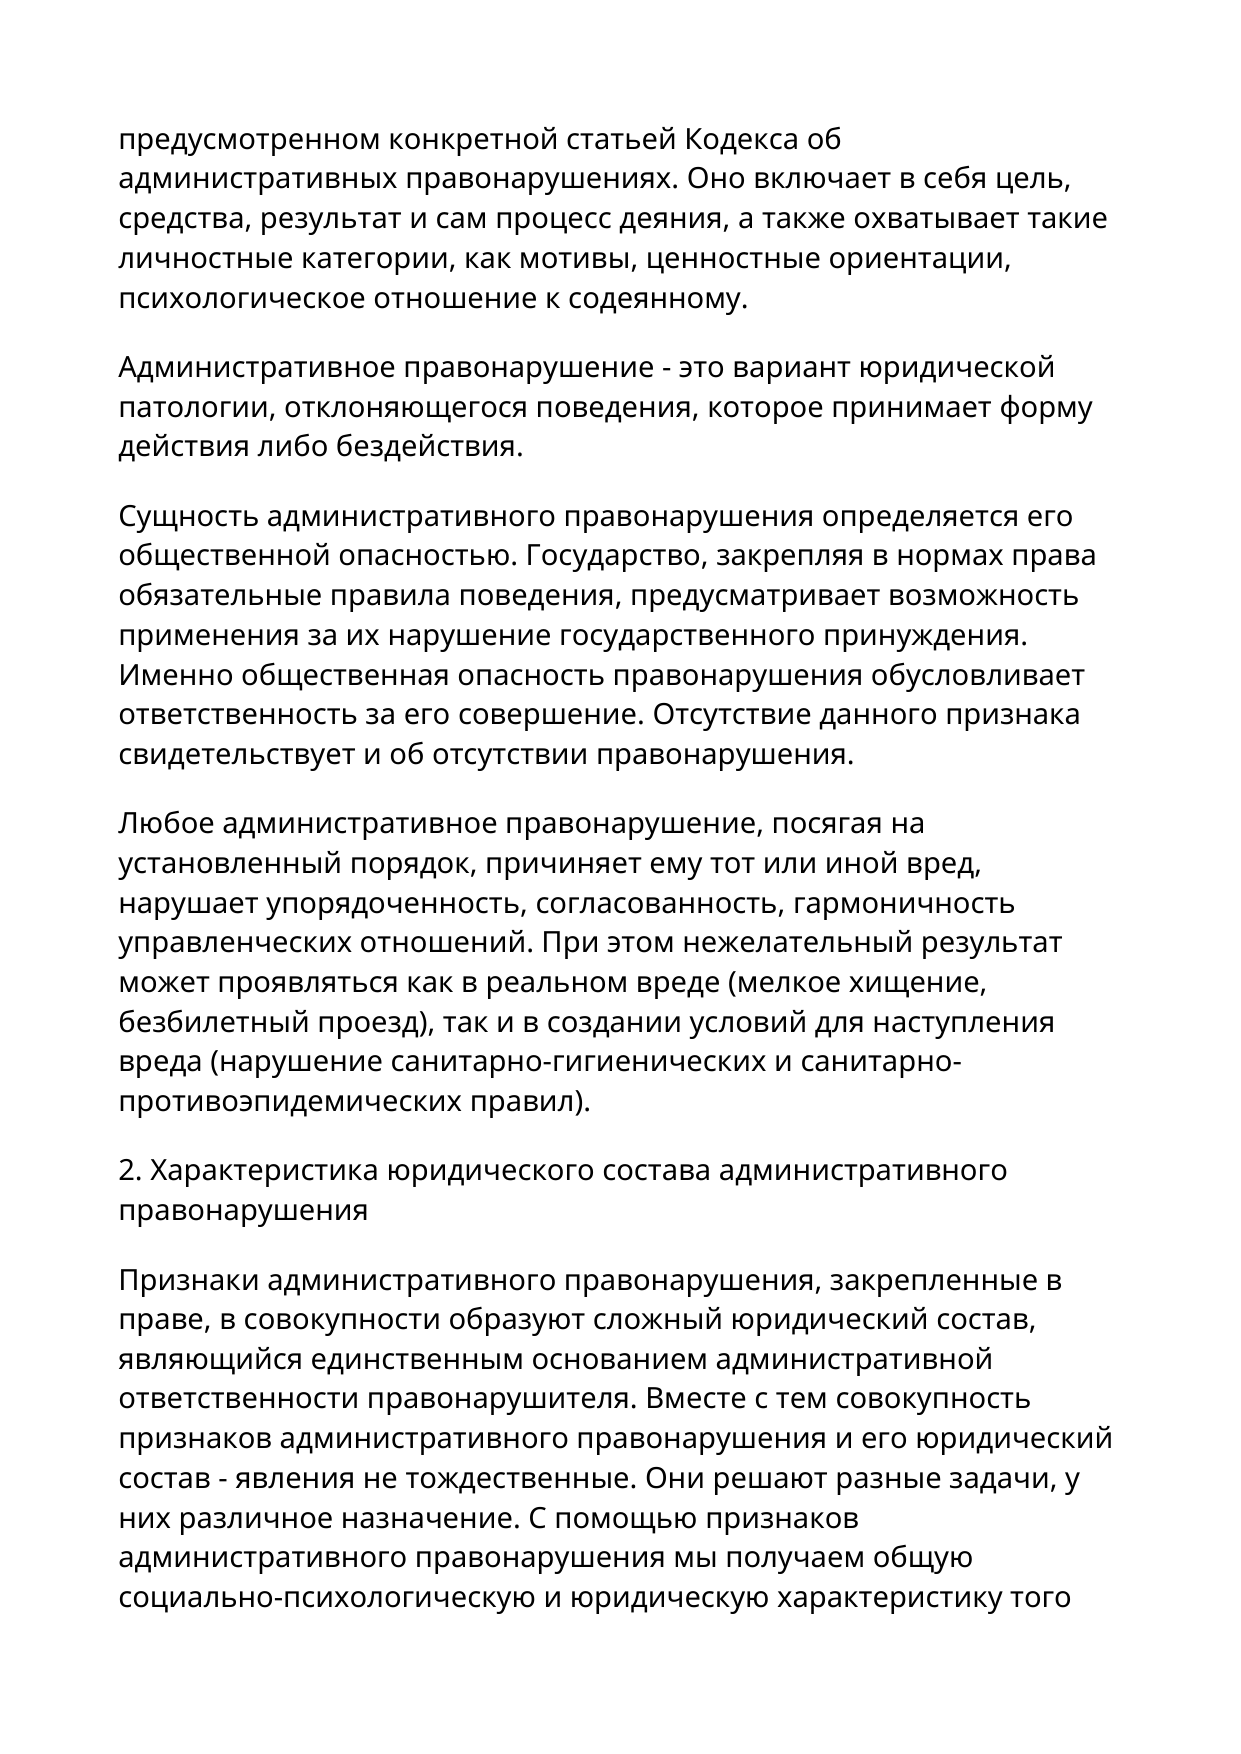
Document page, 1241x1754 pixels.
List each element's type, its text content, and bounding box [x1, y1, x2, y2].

text Сущность административного правонарушения определяется его общественной опасностью. Государство, закрепляя в нормах права обязательные правила поведения, предусматривает возможность применения за их нарушение государственного принуждения. Именно общественная опасность правонарушения обусловливает ответственность за его совершение. Отсутствие данного признака свидетельствует и об отсутствии правонарушения. [118, 495, 1122, 773]
text 2. Характеристика юридического состава административного правонарушения [118, 1150, 1122, 1229]
text предусмотренном конкретной статьей Кодекса об административных правонарушениях. Оно включает в себя цель, средства, результат и сам процесс деяния, а также охватывает такие личностные категории, как мотивы, ценностные ориентации, психологическое отношение к содеянному. [118, 118, 1122, 317]
text Любое административное правонарушение, посягая на установленный порядок, причиняет ему тот или иной вред, нарушает упорядоченность, согласованность, гармоничность управленческих отношений. При этом нежелательный результат может проявляться как в реальном вреде (мелкое хищение, безбилетный проезд), так и в создании условий для наступления вреда (нарушение санитарно-гигиенических и санитарно-противоэпидемических правил). [118, 802, 1122, 1120]
text Административное правонарушение - это вариант юридической патологии, отклоняющегося поведения, которое принимает форму действия либо бездействия. [118, 346, 1122, 465]
text Признаки административного правонарушения, закрепленные в праве, в совокупности образуют сложный юридический состав, являющийся единственным основанием административной ответственности правонарушителя. Вместе с тем совокупность признаков административного правонарушения и его юридический состав - явления не тождественные. Они решают разные задачи, у них различное назначение. С помощью признаков административного правонарушения мы получаем общую социально-психологическую и юридическую характеристику того [118, 1259, 1122, 1616]
